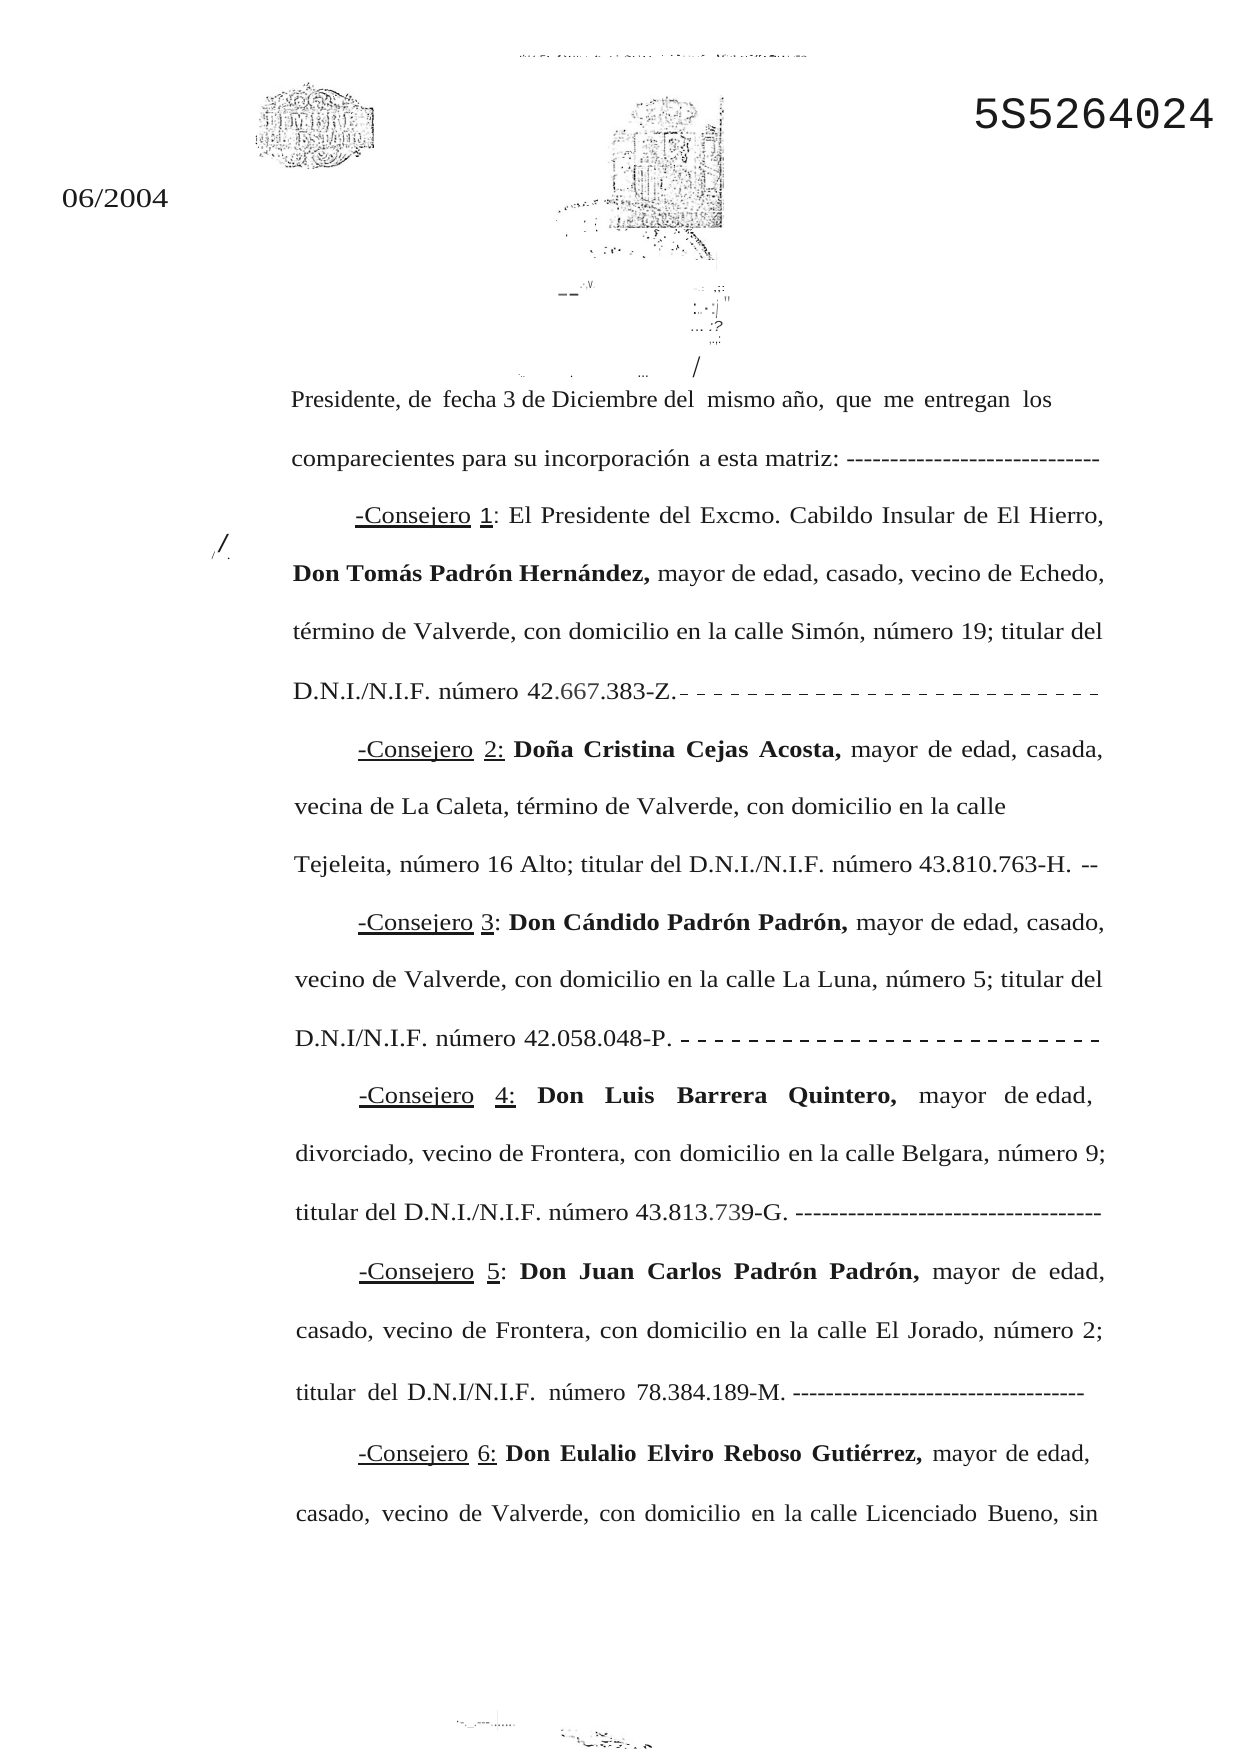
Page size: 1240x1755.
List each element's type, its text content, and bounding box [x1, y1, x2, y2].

text ... :? [12, 319, 724, 334]
subtitle 5S5264024 [973, 91, 1235, 142]
text -Consejero 1: El Presidente del Excmo. Cabildo Insular de El Hierro, Don Tomás Padrón Hernández, mayor de edad, casado, vecino de Echedo, término de Valverde, con domicilio en la calle Simón, número 19; titular del D.N.I./N.I.F. número 42.667.383-Z. [293, 501, 1106, 705]
text :..·:j " [237, 294, 1186, 319]
text / /. [12, 529, 230, 565]
text -Consejero 2: Doña Cristina Cejas Acosta, mayor de edad, casada, [358, 737, 1235, 762]
text ·.. . ... / [12, 354, 1205, 384]
text comparecientes para su incorporación a esta matriz: ----------------------------- [291, 444, 1235, 471]
text -.: ,;: [233, 284, 1186, 294]
text -Consejero 6: Don Eulalio Elviro Reboso Gutiérrez, mayor de edad, casado, vecino de Valverde, con domicilio en la calle Licenciado Bueno, sin [296, 1439, 1109, 1527]
text vecina de La Caleta, término de Valverde, con domicilio en la calle Tejeleita, número 16 Alto; titular del D.N.I./N.I.F. número 43.810.763-H. -- [294, 792, 1109, 878]
text 06/2004 [62, 182, 556, 214]
text [724, 182, 808, 214]
text ·-._.---....... [12, 1712, 497, 1730]
text -Consejero 5: Don Juan Carlos Padrón Padrón, mayor de edad, casado, vecino de Frontera, con domicilio en la calle El Jorado, número 2; titular del D.N.I/N.I.F. número 78.384.189-M. ----------------------------------- [296, 1257, 1105, 1406]
text divorciado, vecino de Frontera, con domicilio en la calle Belgara, número 9; titular del D.N.I./N.I.F. número 43.813.739-G. ----------------------------------- [295, 1139, 1109, 1226]
text Presidente, de fecha 3 de Diciembre del mismo año, que me entregan los [291, 384, 1235, 413]
text ,.,: [12, 334, 721, 346]
text ·-._.---....... [498, 1712, 959, 1730]
text -Consejero 4: Don Luis Barrera Quintero, mayor de edad, [358, 1083, 1235, 1109]
text -Consejero 3: Don Cándido Padrón Padrón, mayor de edad, casado, vecino de Valverde, con domicilio en la calle La Luna, número 5; titular del D.N.I/N.I.F. número 42.058.048-P. [294, 908, 1105, 1052]
